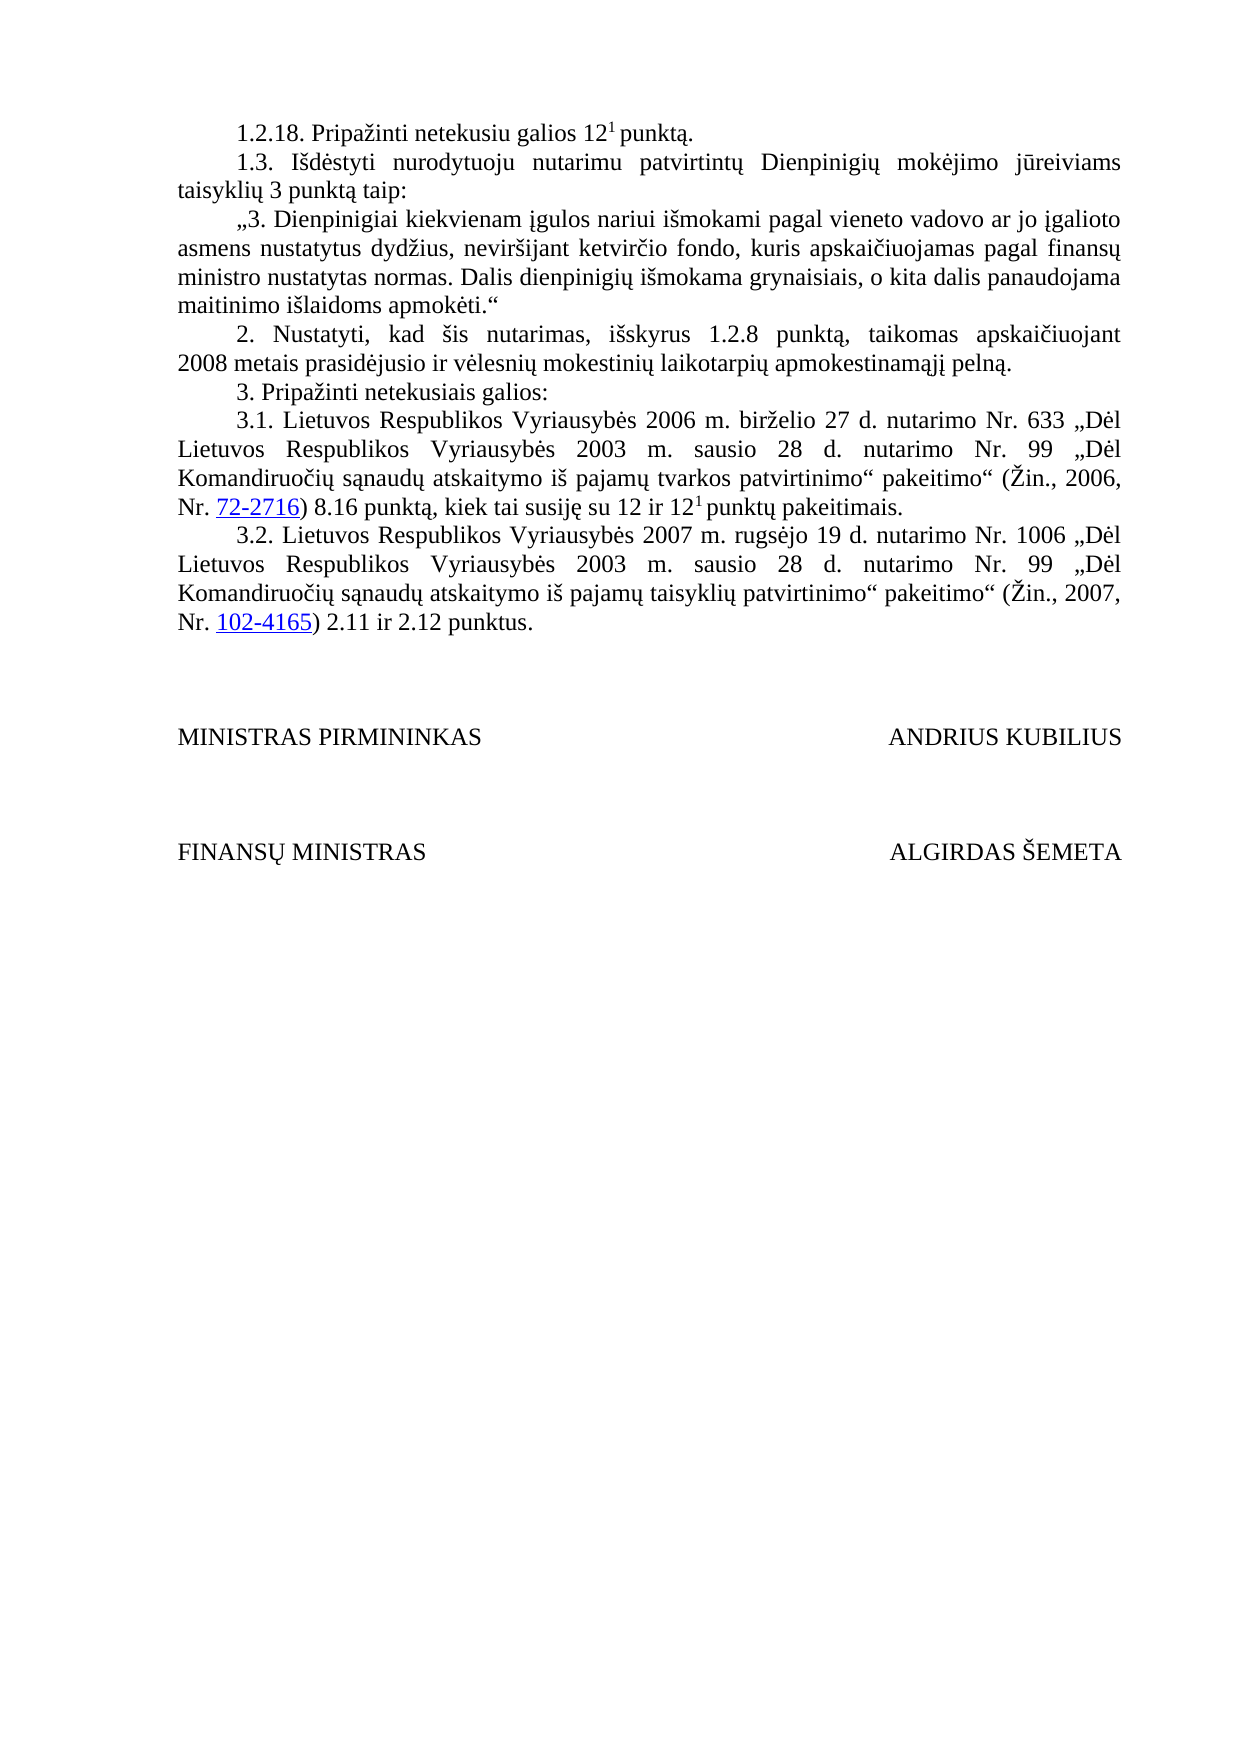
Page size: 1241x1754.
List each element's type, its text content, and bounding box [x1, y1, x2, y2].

text 3.2. Lietuvos Respublikos Vyriausybės 2007 m. rugsėjo 19 d. nutarimo Nr. 1006 „Dėl Lietuvos Respublikos Vyriausybės 2003 m. sausio 28 d. nutarimo Nr. 99 „Dėl Komandiruočių sąnaudų atskaitymo iš pajamų taisyklių patvirtinimo“ pakeitimo“ (Žin., 2007, Nr. 102-4165) 2.11 ir 2.12 punktus. [177, 521, 1122, 636]
text MINISTRAS PIRMININKAS ANDRIUS KUBILIUS [177, 722, 1122, 751]
text FINANSŲ MINISTRAS ALGIRDAS ŠEMETA [177, 837, 1122, 866]
text „3. Dienpinigiai kiekvienam įgulos nariui išmokami pagal vieneto vadovo ar jo įgalioto asmens nustatytus dydžius, neviršijant ketvirčio fondo, kuris apskaičiuojamas pagal finansų ministro nustatytas normas. Dalis dienpinigių išmokama grynaisiais, o kita dalis panaudojama maitinimo išlaidoms apmokėti.“ [177, 204, 1122, 319]
text 1.2.18. Pripažinti netekusiu galios 121 punktą. [177, 118, 1122, 147]
text 2. Nustatyti, kad šis nutarimas, išskyrus 1.2.8 punktą, taikomas apskaičiuojant 2008 metais prasidėjusio ir vėlesnių mokestinių laikotarpių apmokestinamąjį pelną. [177, 319, 1122, 377]
text 3. Pripažinti netekusiais galios: [177, 377, 1122, 406]
text 3.1. Lietuvos Respublikos Vyriausybės 2006 m. birželio 27 d. nutarimo Nr. 633 „Dėl Lietuvos Respublikos Vyriausybės 2003 m. sausio 28 d. nutarimo Nr. 99 „Dėl Komandiruočių sąnaudų atskaitymo iš pajamų tvarkos patvirtinimo“ pakeitimo“ (Žin., 2006, Nr. 72-2716) 8.16 punktą, kiek tai susiję su 12 ir 121 punktų pakeitimais. [177, 406, 1122, 521]
text 1.3. Išdėstyti nurodytuoju nutarimu patvirtintų Dienpinigių mokėjimo jūreiviams taisyklių 3 punktą taip: [177, 147, 1122, 204]
